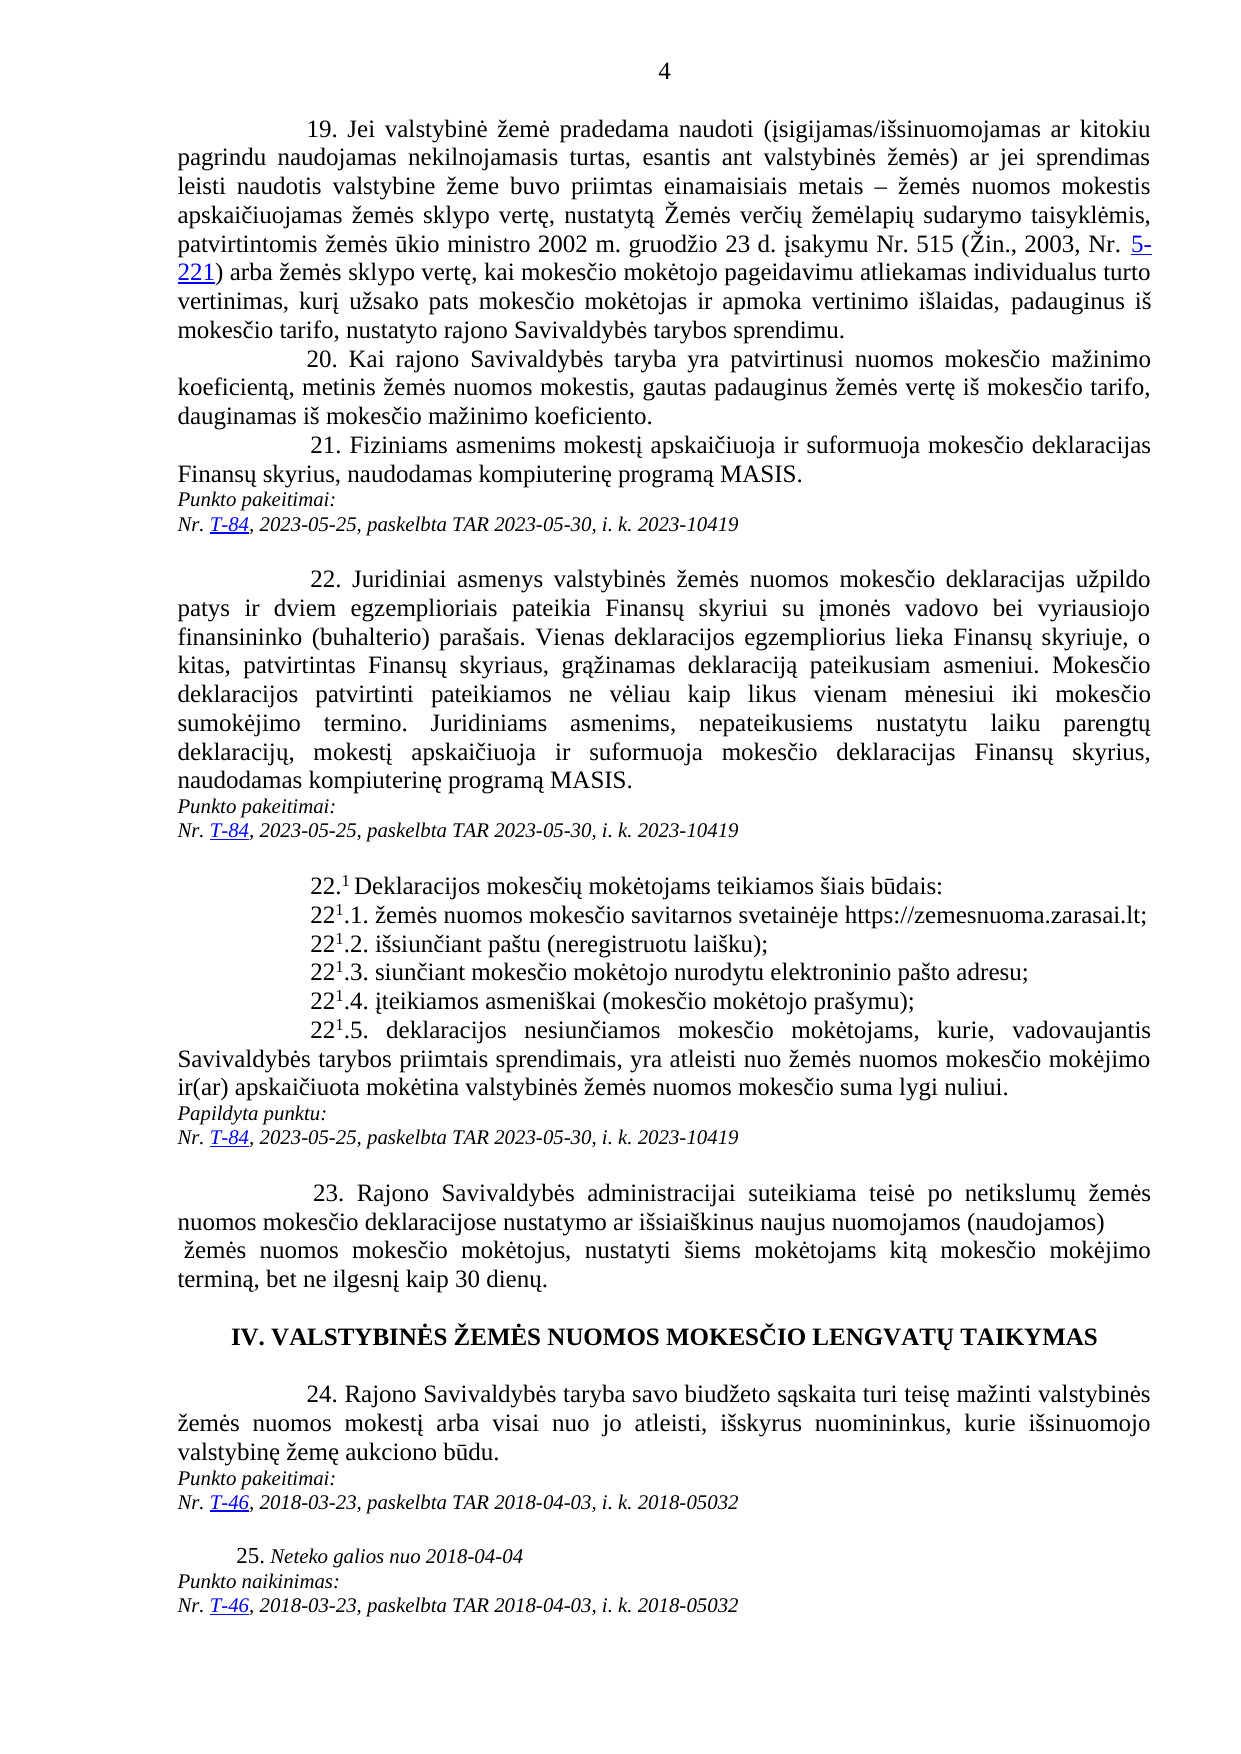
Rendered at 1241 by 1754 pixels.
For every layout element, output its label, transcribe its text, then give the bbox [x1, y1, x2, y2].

text Nr. T-84, 2023-05-25, paskelbta TAR 2023-05-30, i. k. 2023-10419 [177, 818, 1152, 842]
text 25. Neteko galios nuo 2018-04-04 [177, 1542, 1152, 1569]
text 22. Juridiniai asmenys valstybinės žemės nuomos mokesčio deklaracijas užpildo patys ir dviem egzemplioriais pateikia Finansų skyriui su įmonės vadovo bei vyriausiojo finansininko (buhalterio) parašais. Vienas deklaracijos egzempliorius lieka Finansų skyriuje, o kitas, patvirtintas Finansų skyriaus, grąžinamas deklaraciją pateikusiam asmeniui. Mokesčio deklaracijos patvirtinti pateikiamos ne vėliau kaip likus vienam mėnesiui iki mokesčio sumokėjimo termino. Juridiniams asmenims, nepateikusiems nustatytu laiku parengtų deklaracijų, mokestį apskaičiuoja ir suformuoja mokesčio deklaracijas Finansų skyrius, naudodamas kompiuterinę programą MASIS. [177, 564, 1152, 794]
text 221.5. deklaracijos nesiunčiamos mokesčio mokėtojams, kurie, vadovaujantis Savivaldybės tarybos priimtais sprendimais, yra atleisti nuo žemės nuomos mokesčio mokėjimo ir(ar) apskaičiuota mokėtina valstybinės žemės nuomos mokesčio suma lygi nuliui. [177, 1015, 1152, 1101]
text 221.3. siunčiant mokesčio mokėtojo nurodytu elektroninio pašto adresu; [177, 957, 1152, 986]
text 23. Rajono Savivaldybės administracijai suteikiama teisė po netikslumų žemės nuomos mokesčio deklaracijose nustatymo ar išsiaiškinus naujus nuomojamos (naudojamos) [177, 1178, 1152, 1236]
text 221.4. įteikiamos asmeniškai (mokesčio mokėtojo prašymu); [177, 986, 1152, 1015]
text 21. Fiziniams asmenims mokestį apskaičiuoja ir suformuoja mokesčio deklaracijas Finansų skyrius, naudodamas kompiuterinę programą MASIS. [177, 430, 1152, 487]
text 24. Rajono Savivaldybės taryba savo biudžeto sąskaita turi teisę mažinti valstybinės žemės nuomos mokestį arba visai nuo jo atleisti, išskyrus nuomininkus, kurie išsinuomojo valstybinę žemę aukciono būdu. [177, 1379, 1152, 1466]
text 19. Jei valstybinė žemė pradedama naudoti (įsigijamas/išsinuomojamas ar kitokiu pagrindu naudojamas nekilnojamasis turtas, esantis ant valstybinės žemės) ar jei sprendimas leisti naudotis valstybine žeme buvo priimtas einamaisiais metais – žemės nuomos mokestis apskaičiuojamas žemės sklypo vertę, nustatytą Žemės verčių žemėlapių sudarymo taisyklėmis, patvirtintomis žemės ūkio ministro 2002 m. gruodžio 23 d. įsakymu Nr. 515 (Žin., 2003, Nr. 5-221) arba žemės sklypo vertę, kai mokesčio mokėtojo pageidavimu atliekamas individualus turto vertinimas, kurį užsako pats mokesčio mokėtojas ir apmoka vertinimo išlaidas, padauginus iš mokesčio tarifo, nustatyto rajono Savivaldybės tarybos sprendimu. [177, 114, 1152, 344]
text 22.1 Deklaracijos mokesčių mokėtojams teikiamos šiais būdais: [177, 871, 1152, 900]
text Nr. T-84, 2023-05-25, paskelbta TAR 2023-05-30, i. k. 2023-10419 [177, 511, 1152, 536]
text žemės nuomos mokesčio mokėtojus, nustatyti šiems mokėtojams kitą mokesčio mokėjimo terminą, bet ne ilgesnį kaip 30 dienų. [177, 1236, 1152, 1293]
text Punkto pakeitimai: [177, 1466, 1152, 1489]
text IV. VALSTYBINĖS ŽEMĖS NUOMOS MOKESČIO LENGVATŲ TAIKYMAS [177, 1322, 1152, 1351]
text Punkto naikinimas: [177, 1569, 1152, 1593]
text 20. Kai rajono Savivaldybės taryba yra patvirtinusi nuomos mokesčio mažinimo koeficientą, metinis žemės nuomos mokestis, gautas padauginus žemės vertę iš mokesčio tarifo, dauginamas iš mokesčio mažinimo koeficiento. [177, 344, 1152, 430]
text Papildyta punktu: [177, 1101, 1152, 1125]
text Nr. T-84, 2023-05-25, paskelbta TAR 2023-05-30, i. k. 2023-10419 [177, 1125, 1152, 1149]
text Nr. T-46, 2018-03-23, paskelbta TAR 2018-04-03, i. k. 2018-05032 [177, 1489, 1152, 1514]
text 221.2. išsiunčiant paštu (neregistruotu laišku); [177, 929, 1152, 957]
text Nr. T-46, 2018-03-23, paskelbta TAR 2018-04-03, i. k. 2018-05032 [177, 1593, 1152, 1617]
text Punkto pakeitimai: [177, 487, 1152, 511]
text Punkto pakeitimai: [177, 794, 1152, 818]
text 221.1. žemės nuomos mokesčio savitarnos svetainėje https://zemesnuoma.zarasai.lt; [177, 900, 1152, 929]
